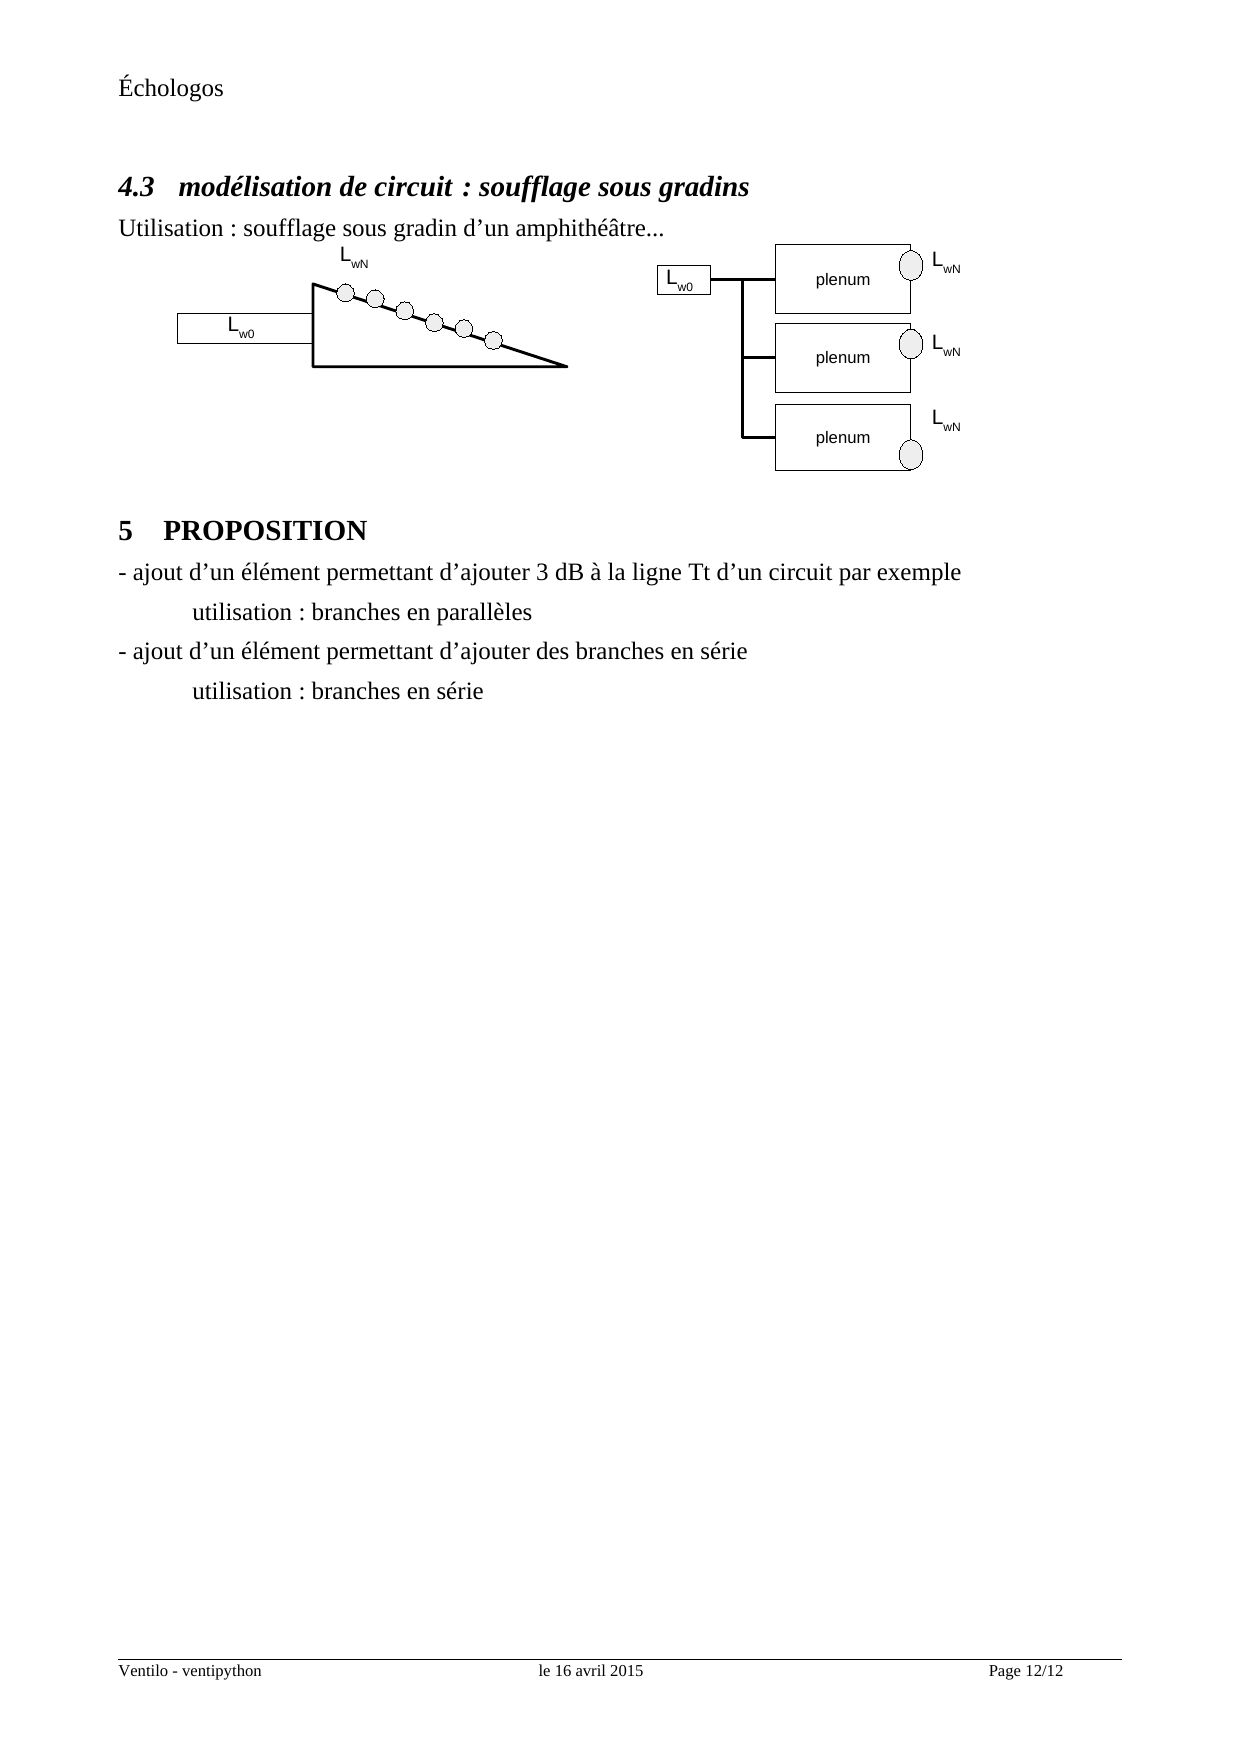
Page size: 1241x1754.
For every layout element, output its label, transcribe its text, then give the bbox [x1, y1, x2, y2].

text Utilisation : soufflage sous gradin d’un amphithéâtre... [118, 214, 1122, 242]
subtitle modélisation de circuit : soufflage sous gradins [118, 170, 1122, 202]
text utilisation : branches en série [118, 677, 1122, 704]
text - ajout d’un élément permettant d’ajouter 3 dB à la ligne Tt d’un circuit par exemple [118, 558, 1122, 586]
text - ajout d’un élément permettant d’ajouter des branches en série [118, 637, 1122, 665]
text utilisation : branches en parallèles [118, 598, 1122, 626]
subtitle Proposition [118, 514, 1122, 547]
